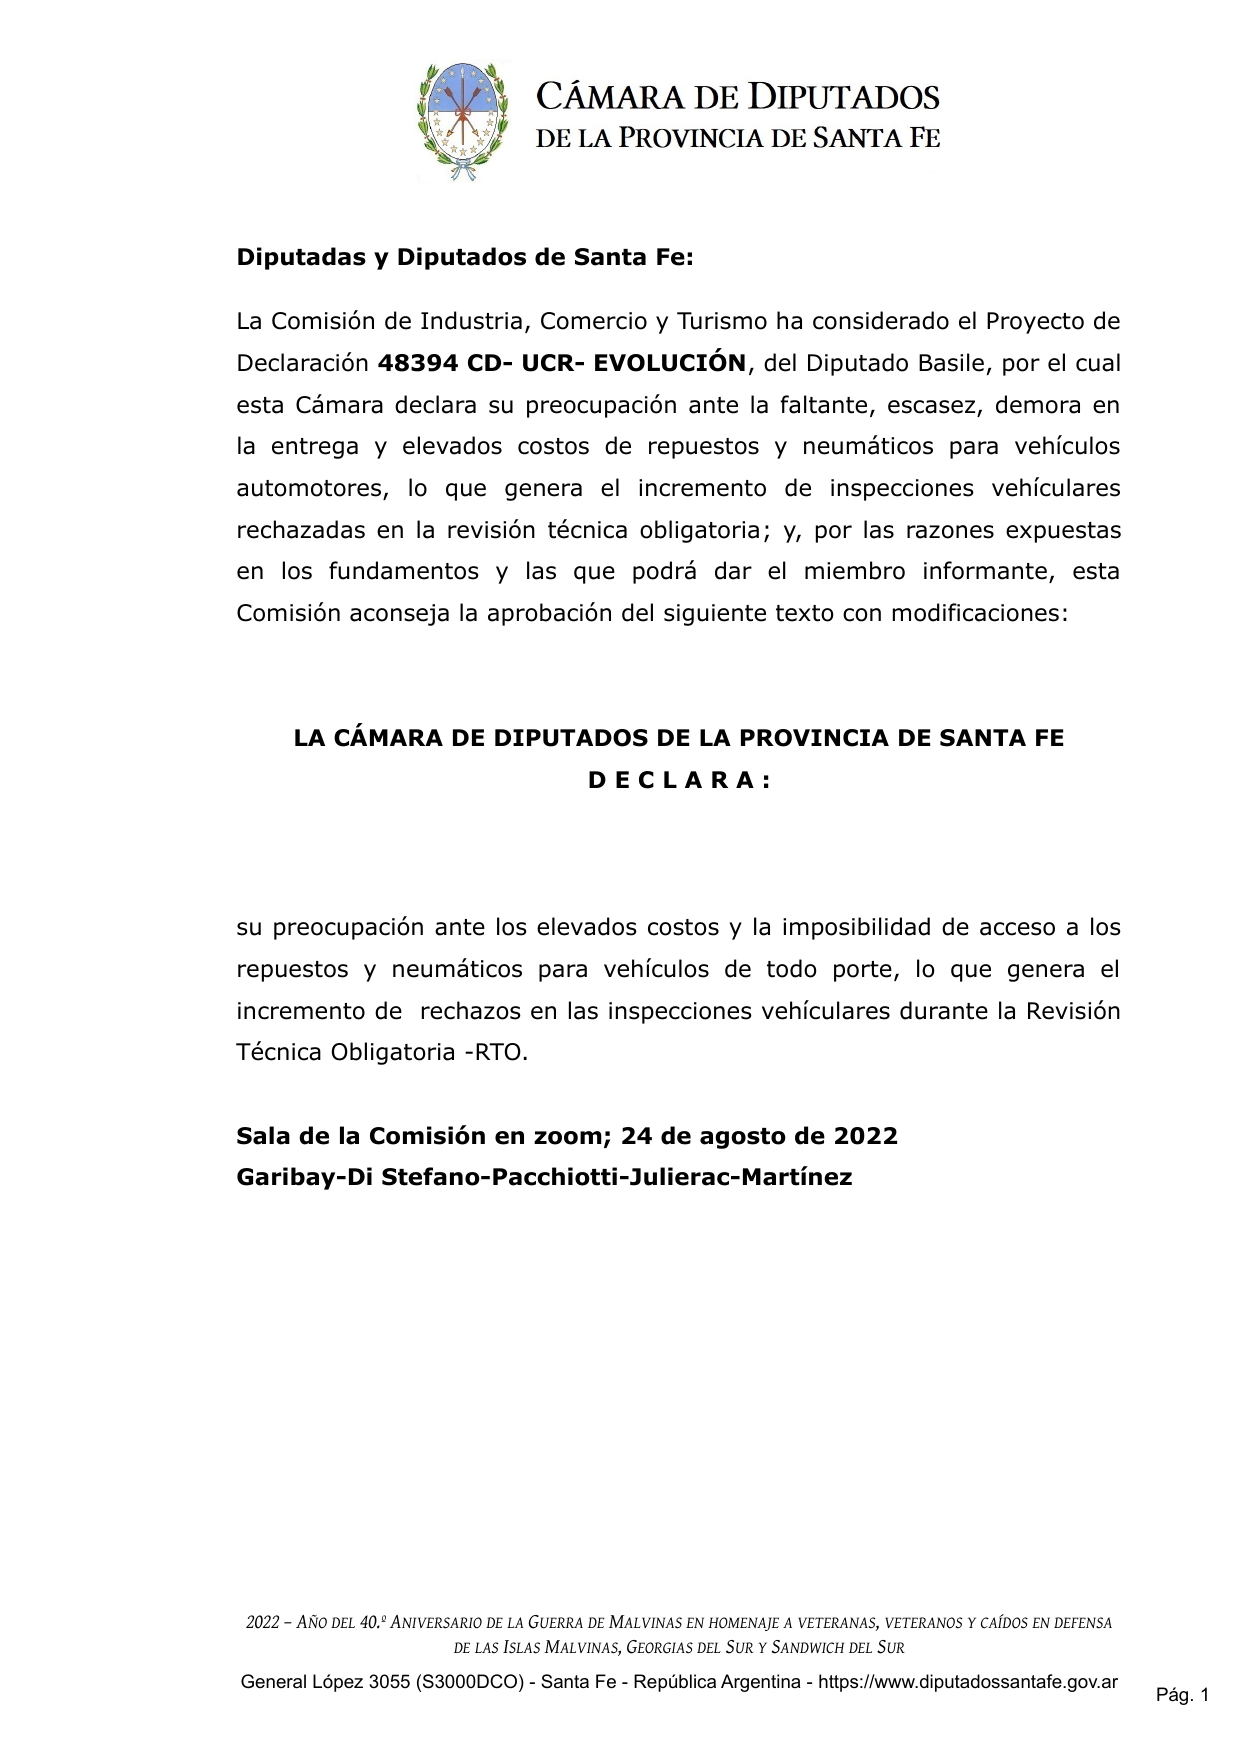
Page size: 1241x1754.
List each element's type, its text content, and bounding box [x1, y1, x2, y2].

text Sala de la Comisión en zoom; 24 de agosto de 2022 [236, 1121, 1122, 1149]
text Garibay-Di Stefano-Pacchiotti-Julierac-Martínez [236, 1163, 1122, 1191]
text Diputadas y Diputados de Santa Fe: [236, 242, 1122, 270]
picture [413, 59, 945, 183]
text LA CÁMARA DE DIPUTADOS DE LA PROVINCIA DE SANTA FE [236, 723, 1122, 751]
text su preocupación ante los elevados costos y la imposibilidad de acceso a los repuestos y neumáticos para vehículos de todo porte, lo que genera el incremento de rechazos en las inspecciones vehículares durante la Revisión Técnica Obligatoria -RTO. [236, 913, 1122, 1066]
text D E C L A R A : [236, 765, 1122, 793]
text La Comisión de Industria, Comercio y Turismo ha considerado el Proyecto de Declaración 48394 CD- UCR- EVOLUCIÓN, del Diputado Basile, por el cual esta Cámara declara su preocupación ante la faltante, escasez, demora en la entrega y elevados costos de repuestos y neumáticos para vehículos automotores, lo que genera el incremento de inspecciones vehículares rechazadas en la revisión técnica obligatoria; y, por las razones expuestas en los fundamentos y las que podrá dar el miembro informante, esta Comisión aconseja la aprobación del siguiente texto con modificaciones: [236, 307, 1122, 626]
